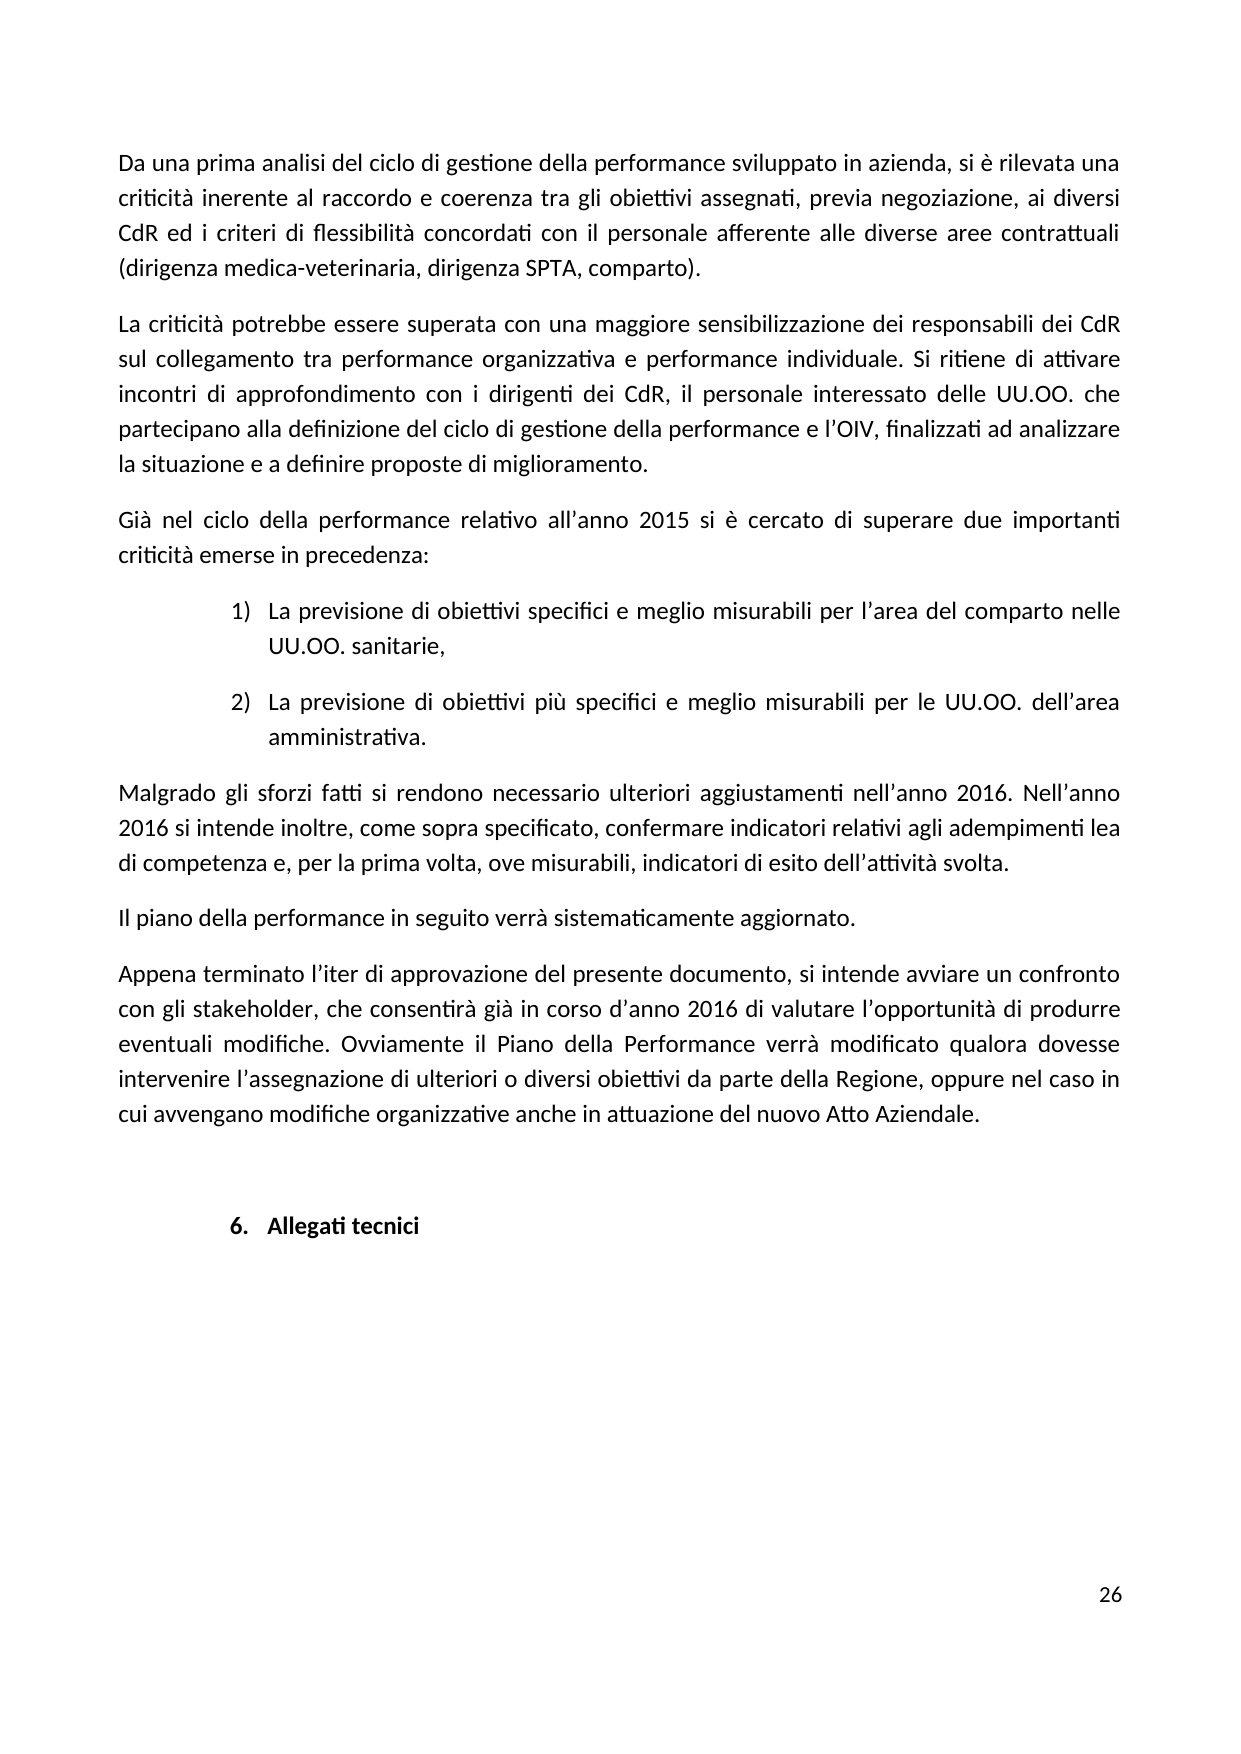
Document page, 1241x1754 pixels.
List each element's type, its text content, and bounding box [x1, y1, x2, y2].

list La previsione di obiettivi specifici e meglio misurabili per l’area del comparto nelle UU.OO. sanitarie, [231, 595, 1122, 661]
text Il piano della performance in seguito verrà sistematicamente aggiornato. [118, 903, 1122, 933]
text La criticità potrebbe essere superata con una maggiore sensibilizzazione dei responsabili dei CdR sul collegamento tra performance organizzativa e performance individuale. Si ritiene di attivare incontri di approfondimento con i dirigenti dei CdR, il personale interessato delle UU.OO. che partecipano alla definizione del ciclo di gestione della performance e l’OIV, finalizzati ad analizzare la situazione e a definire proposte di miglioramento. [118, 308, 1122, 479]
text Malgrado gli sforzi fatti si rendono necessario ulteriori aggiustamenti nell’anno 2016. Nell’anno 2016 si intende inoltre, come sopra specificato, confermare indicatori relativi agli adempimenti lea di competenza e, per la prima volta, ove misurabili, indicatori di esito dell’attività svolta. [118, 777, 1122, 877]
list La previsione di obiettivi più specifici e meglio misurabili per le UU.OO. dell’area amministrativa. [231, 686, 1122, 751]
list Allegati tecnici [229, 1210, 1122, 1241]
text Già nel ciclo della performance relativo all’anno 2015 si è cercato di superare due importanti criticità emerse in precedenza: [118, 504, 1122, 570]
text Appena terminato l’iter di approvazione del presente documento, si intende avviare un confronto con gli stakeholder, che consentirà già in corso d’anno 2016 di valutare l’opportunità di produrre eventuali modifiche. Ovviamente il Piano della Performance verrà modificato qualora dovesse intervenire l’assegnazione di ulteriori o diversi obiettivi da parte della Regione, oppure nel caso in cui avvengano modifiche organizzative anche in attuazione del nuovo Atto Aziendale. [118, 958, 1122, 1129]
text Da una prima analisi del ciclo di gestione della performance sviluppato in azienda, si è rilevata una criticità inerente al raccordo e coerenza tra gli obiettivi assegnati, previa negoziazione, ai diversi CdR ed i criteri di flessibilità concordati con il personale afferente alle diverse aree contrattuali (dirigenza medica-veterinaria, dirigenza SPTA, comparto). [118, 148, 1122, 283]
